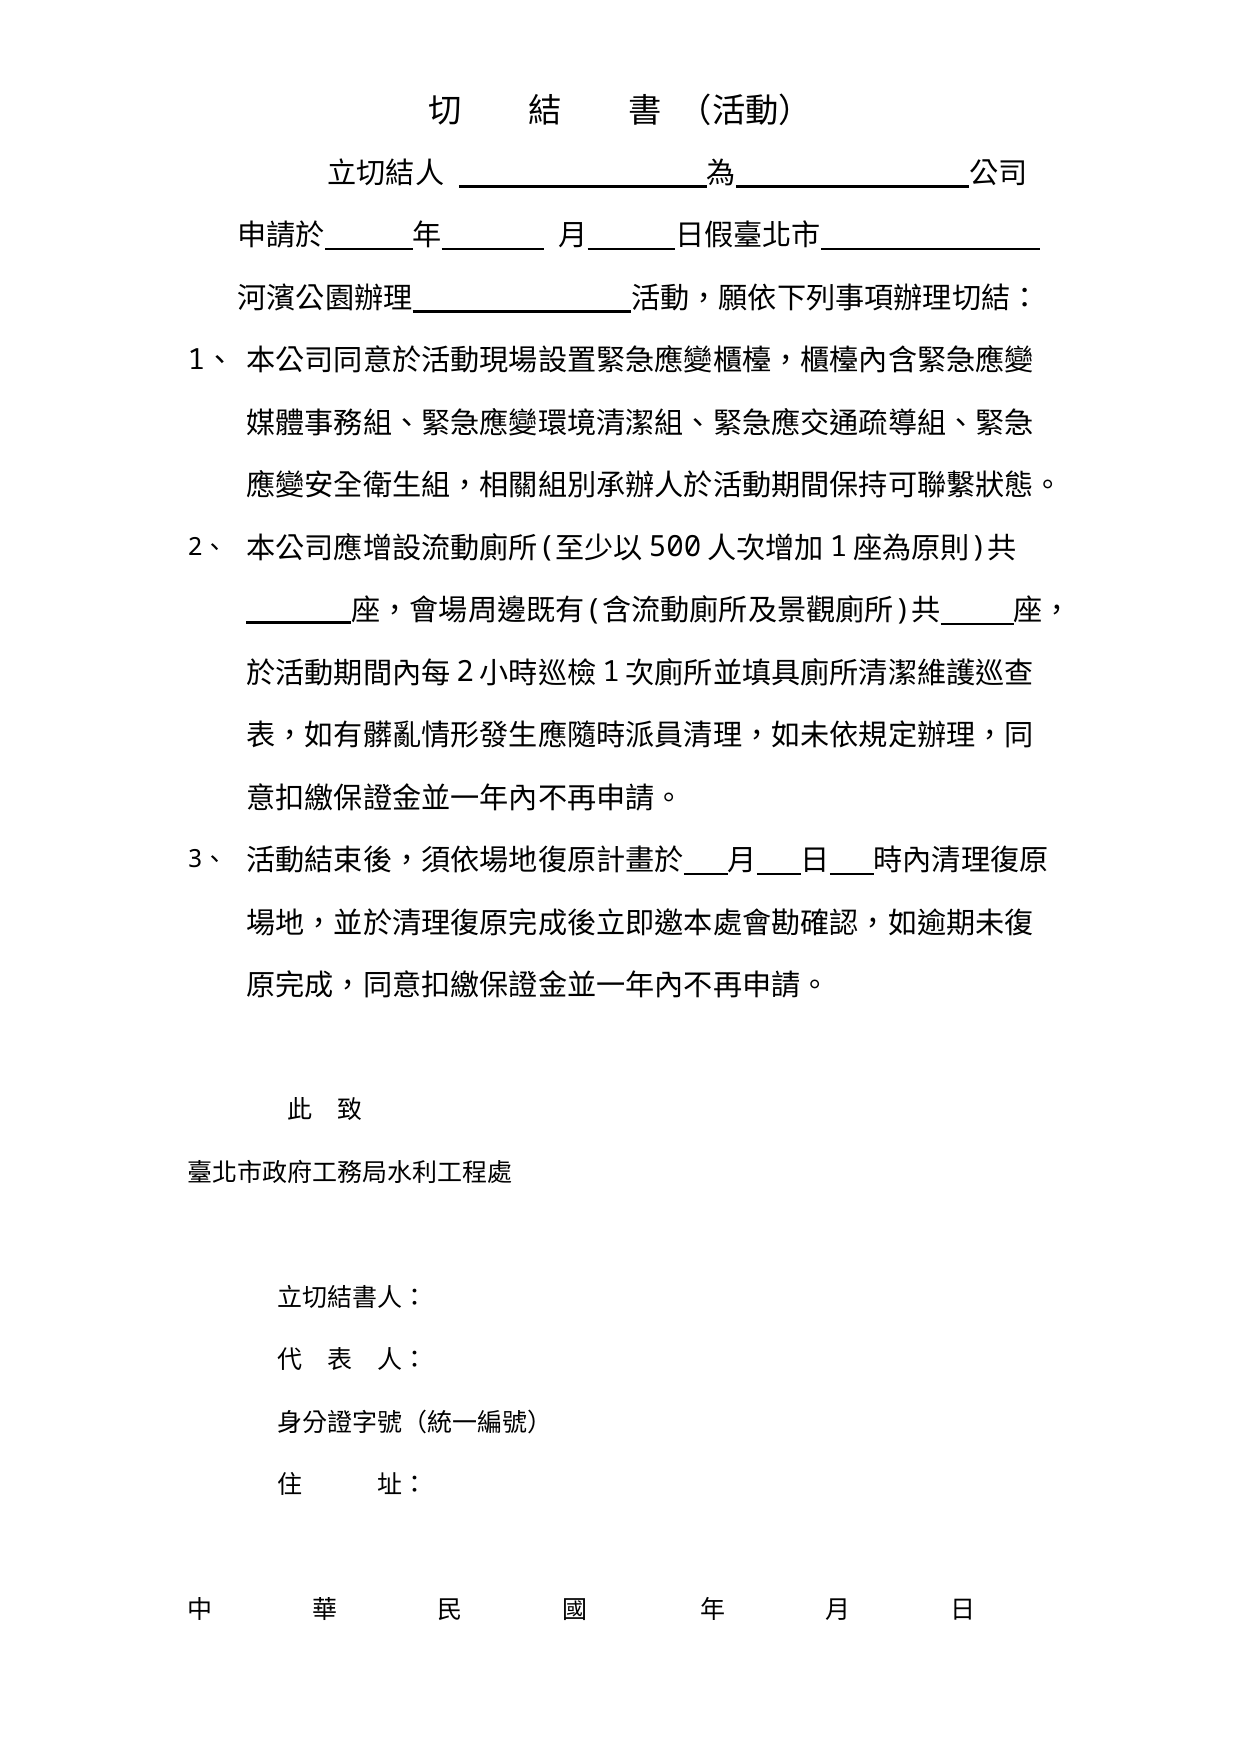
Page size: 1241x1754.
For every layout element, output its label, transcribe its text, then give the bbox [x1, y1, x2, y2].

text 代 表 人： [187, 1316, 1053, 1379]
text 中 華 民 國 年 月 日 [187, 1566, 1053, 1629]
text 立切結人 為 公司申請於 年 月 日假臺北市 河濱公園辦理 活動，願依下列事項辦理切結： [187, 129, 1053, 316]
text 臺北市政府工務局水利工程處 [187, 1129, 1053, 1191]
text 切 結 書 （活動） [187, 66, 1053, 129]
list 本公司同意於活動現場設置緊急應變櫃檯，櫃檯內含緊急應變媒體事務組、緊急應變環境清潔組、緊急應交通疏導組、緊急應變安全衛生組，相關組別承辦人於活動期間保持可聯繫狀態。 [187, 316, 1053, 504]
list 本公司應增設流動廁所(至少以500人次增加1座為原則)共 座，會場周邊既有(含流動廁所及景觀廁所)共 座，於活動期間內每2小時巡檢1次廁所並填具廁所清潔維護巡查表，如有髒亂情形發生應隨時派員清理，如未依規定辦理，同意扣繳保證金並一年內不再申請。 [187, 504, 1053, 816]
text 身分證字號（統一編號） [187, 1379, 1053, 1441]
text 此 致 [187, 1066, 1053, 1129]
text 住 址： [187, 1441, 1053, 1504]
text 立切結書人： [187, 1254, 1053, 1316]
list 活動結束後，須依場地復原計畫於 月 日 時內清理復原場地，並於清理復原完成後立即邀本處會勘確認，如逾期未復原完成，同意扣繳保證金並一年內不再申請。 [187, 816, 1053, 1004]
